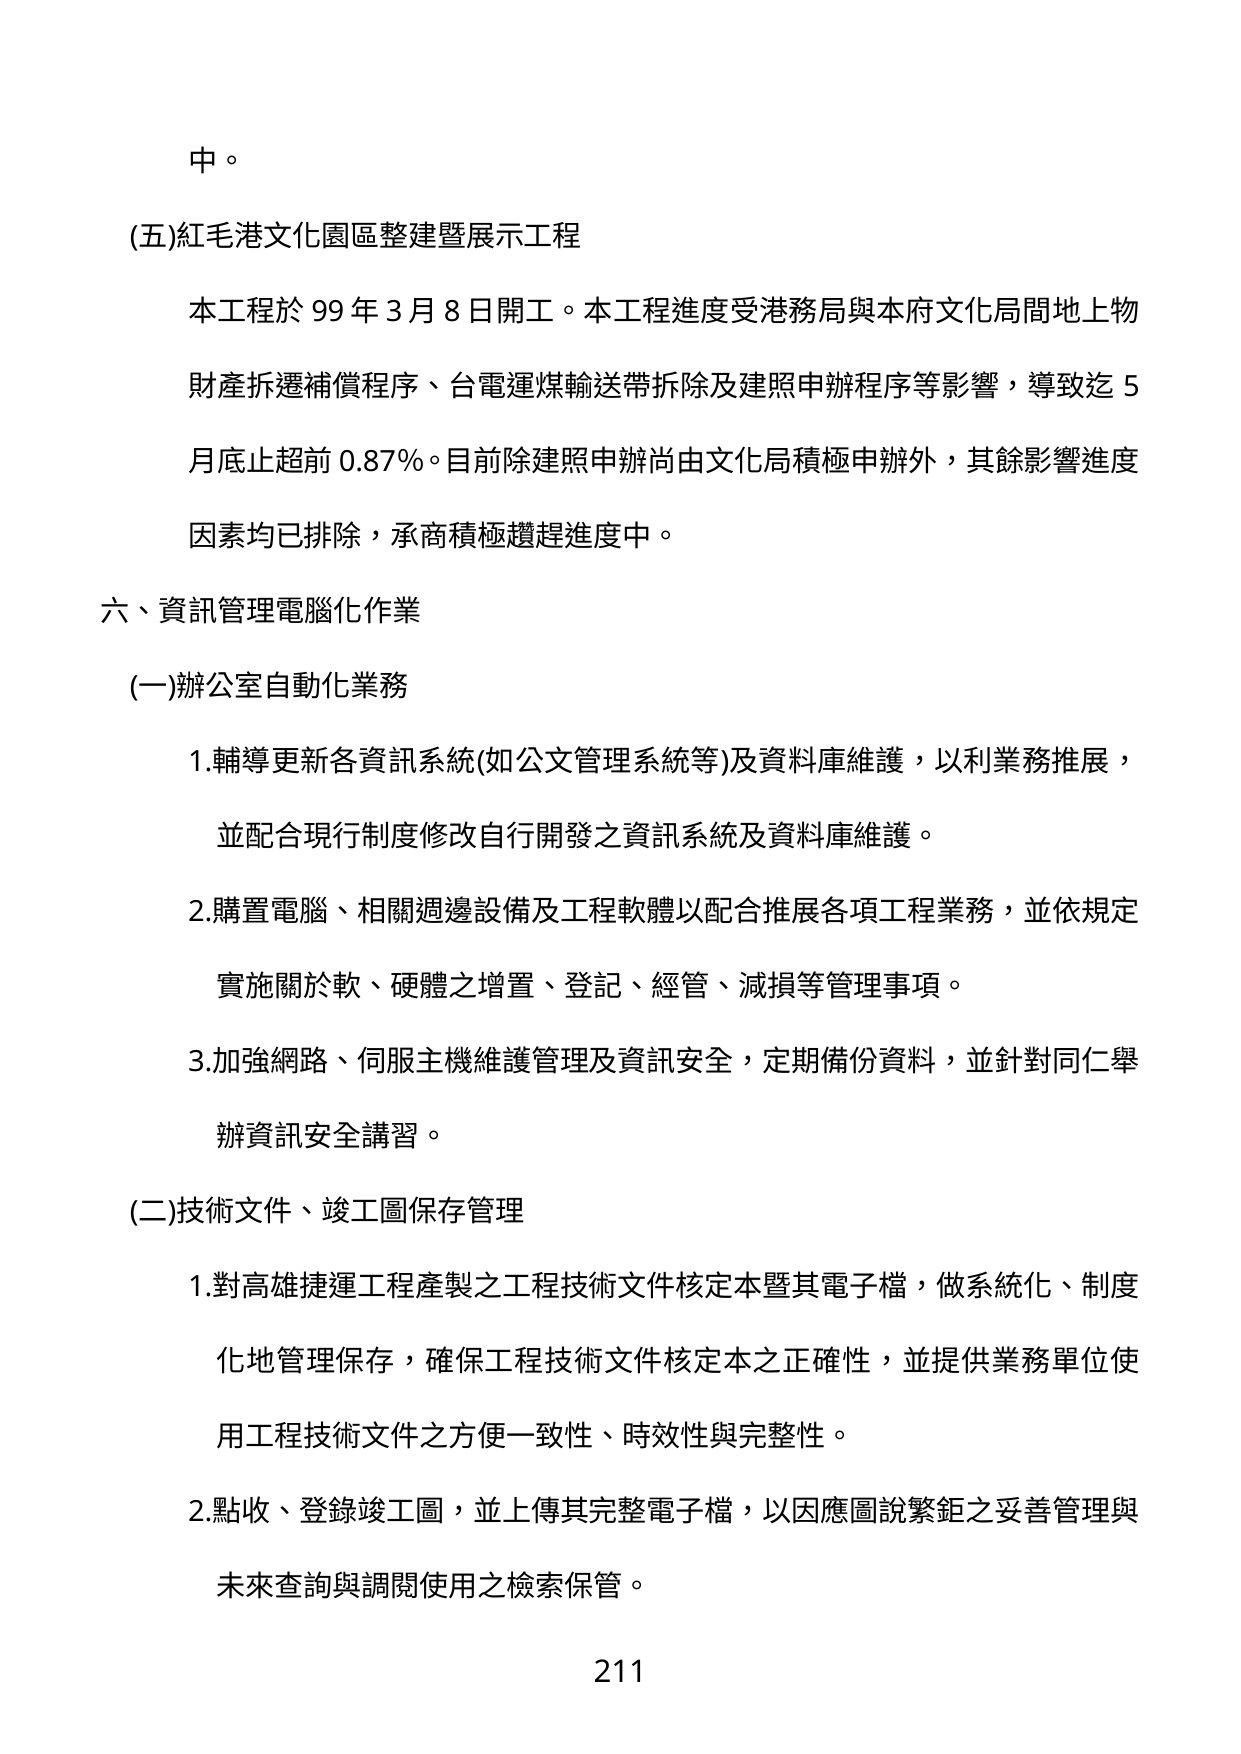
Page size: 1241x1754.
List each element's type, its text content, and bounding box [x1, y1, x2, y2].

text 中。 [188, 121, 1140, 196]
text (二)技術文件、竣工圖保存管理 [129, 1171, 1140, 1246]
text 2.點收、登錄竣工圖，並上傳其完整電子檔，以因應圖說繁鉅之妥善管理與未來查詢與調閱使用之檢索保管。 [188, 1471, 1140, 1621]
text 1.輔導更新各資訊系統(如公文管理系統等)及資料庫維護，以利業務推展，並配合現行制度修改自行開發之資訊系統及資料庫維護。 [188, 721, 1140, 871]
text 1.對高雄捷運工程產製之工程技術文件核定本暨其電子檔，做系統化、制度化地管理保存，確保工程技術文件核定本之正確性，並提供業務單位使用工程技術文件之方便一致性、時效性與完整性。 [188, 1246, 1140, 1471]
text 六、資訊管理電腦化作業 [100, 571, 1140, 646]
text 2.購置電腦、相關週邊設備及工程軟體以配合推展各項工程業務，並依規定實施關於軟、硬體之增置、登記、經管、減損等管理事項。 [188, 871, 1140, 1021]
text (一)辦公室自動化業務 [129, 646, 1140, 721]
text 3.加強網路、伺服主機維護管理及資訊安全，定期備份資料，並針對同仁舉辦資訊安全講習。 [188, 1021, 1140, 1171]
text 本工程於99年3月8日開工。本工程進度受港務局與本府文化局間地上物財產拆遷補償程序、台電運煤輸送帶拆除及建照申辦程序等影響，導致迄5月底止超前0.87％。目前除建照申辦尚由文化局積極申辦外，其餘影響進度因素均已排除，承商積極趲趕進度中。 [188, 271, 1140, 571]
text (五)紅毛港文化園區整建暨展示工程 [129, 196, 1140, 271]
